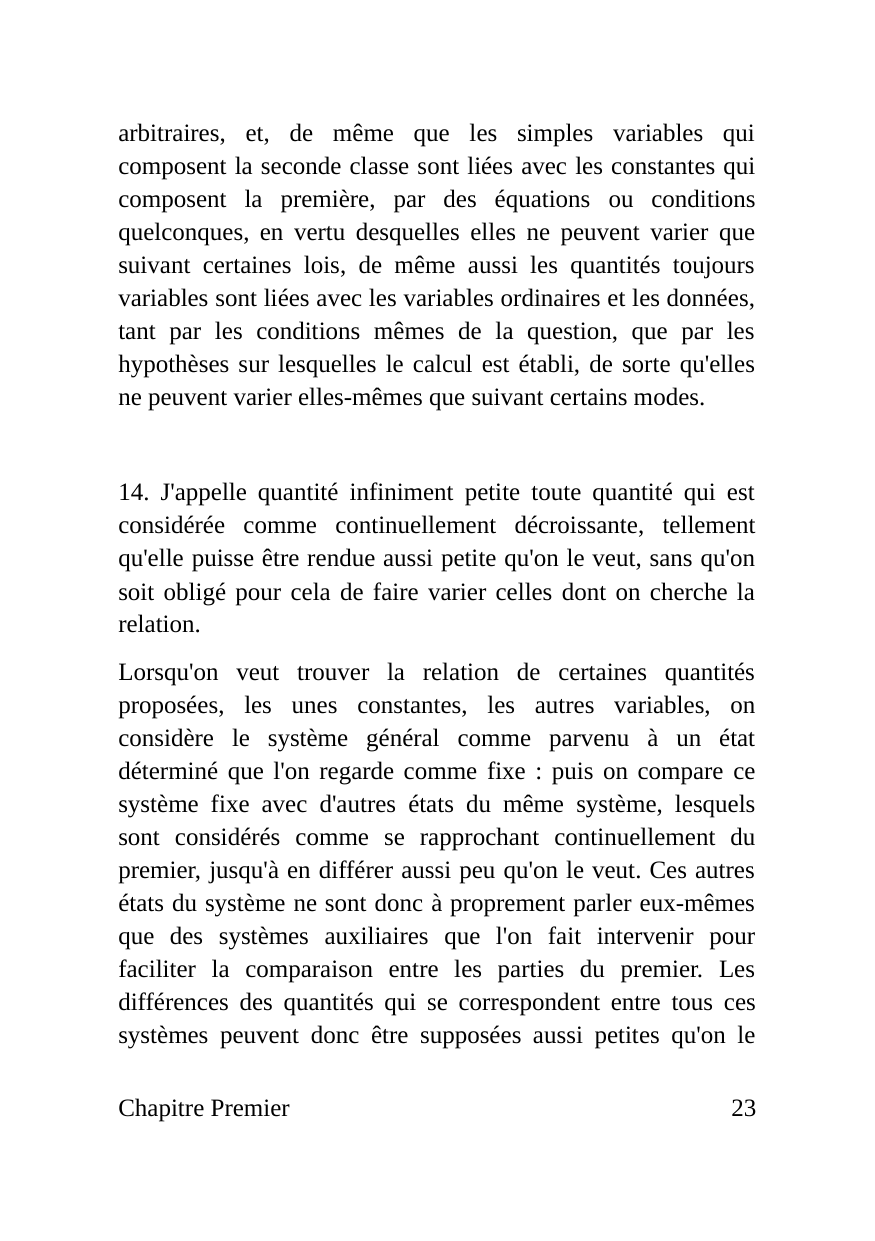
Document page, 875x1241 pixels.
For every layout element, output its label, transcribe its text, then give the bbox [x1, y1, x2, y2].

text Lorsqu'on veut trouver la relation de certaines quantités proposées, les unes constantes, les autres variables, on considère le système général comme parvenu à un état déterminé que l'on regarde comme fixe : puis on compare ce système fixe avec d'autres états du même système, lesquels sont considérés comme se rapprochant continuellement du premier, jusqu'à en différer aussi peu qu'on le veut. Ces autres états du système ne sont donc à proprement parler eux-mêmes que des systèmes auxiliaires que l'on fait intervenir pour faciliter la comparaison entre les parties du premier. Les différences des quantités qui se correspondent entre tous ces systèmes peuvent donc être supposées aussi petites qu'on le [118, 657, 756, 1049]
text arbitraires, et, de même que les simples variables qui composent la seconde classe sont liées avec les constantes qui composent la première, par des équations ou conditions quelconques, en vertu desquelles elles ne peuvent varier que suivant certaines lois, de même aussi les quantités toujours variables sont liées avec les variables ordinaires et les données, tant par les conditions mêmes de la question, que par les hypothèses sur lesquelles le calcul est établi, de sorte qu'elles ne peuvent varier elles-mêmes que suivant certains modes. [118, 118, 756, 411]
text 14. J'appelle quantité infiniment petite toute quantité qui est considérée comme continuellement décroissante, tellement qu'elle puisse être rendue aussi petite qu'on le veut, sans qu'on soit obligé pour cela de faire varier celles dont on cherche la relation. [118, 477, 756, 638]
